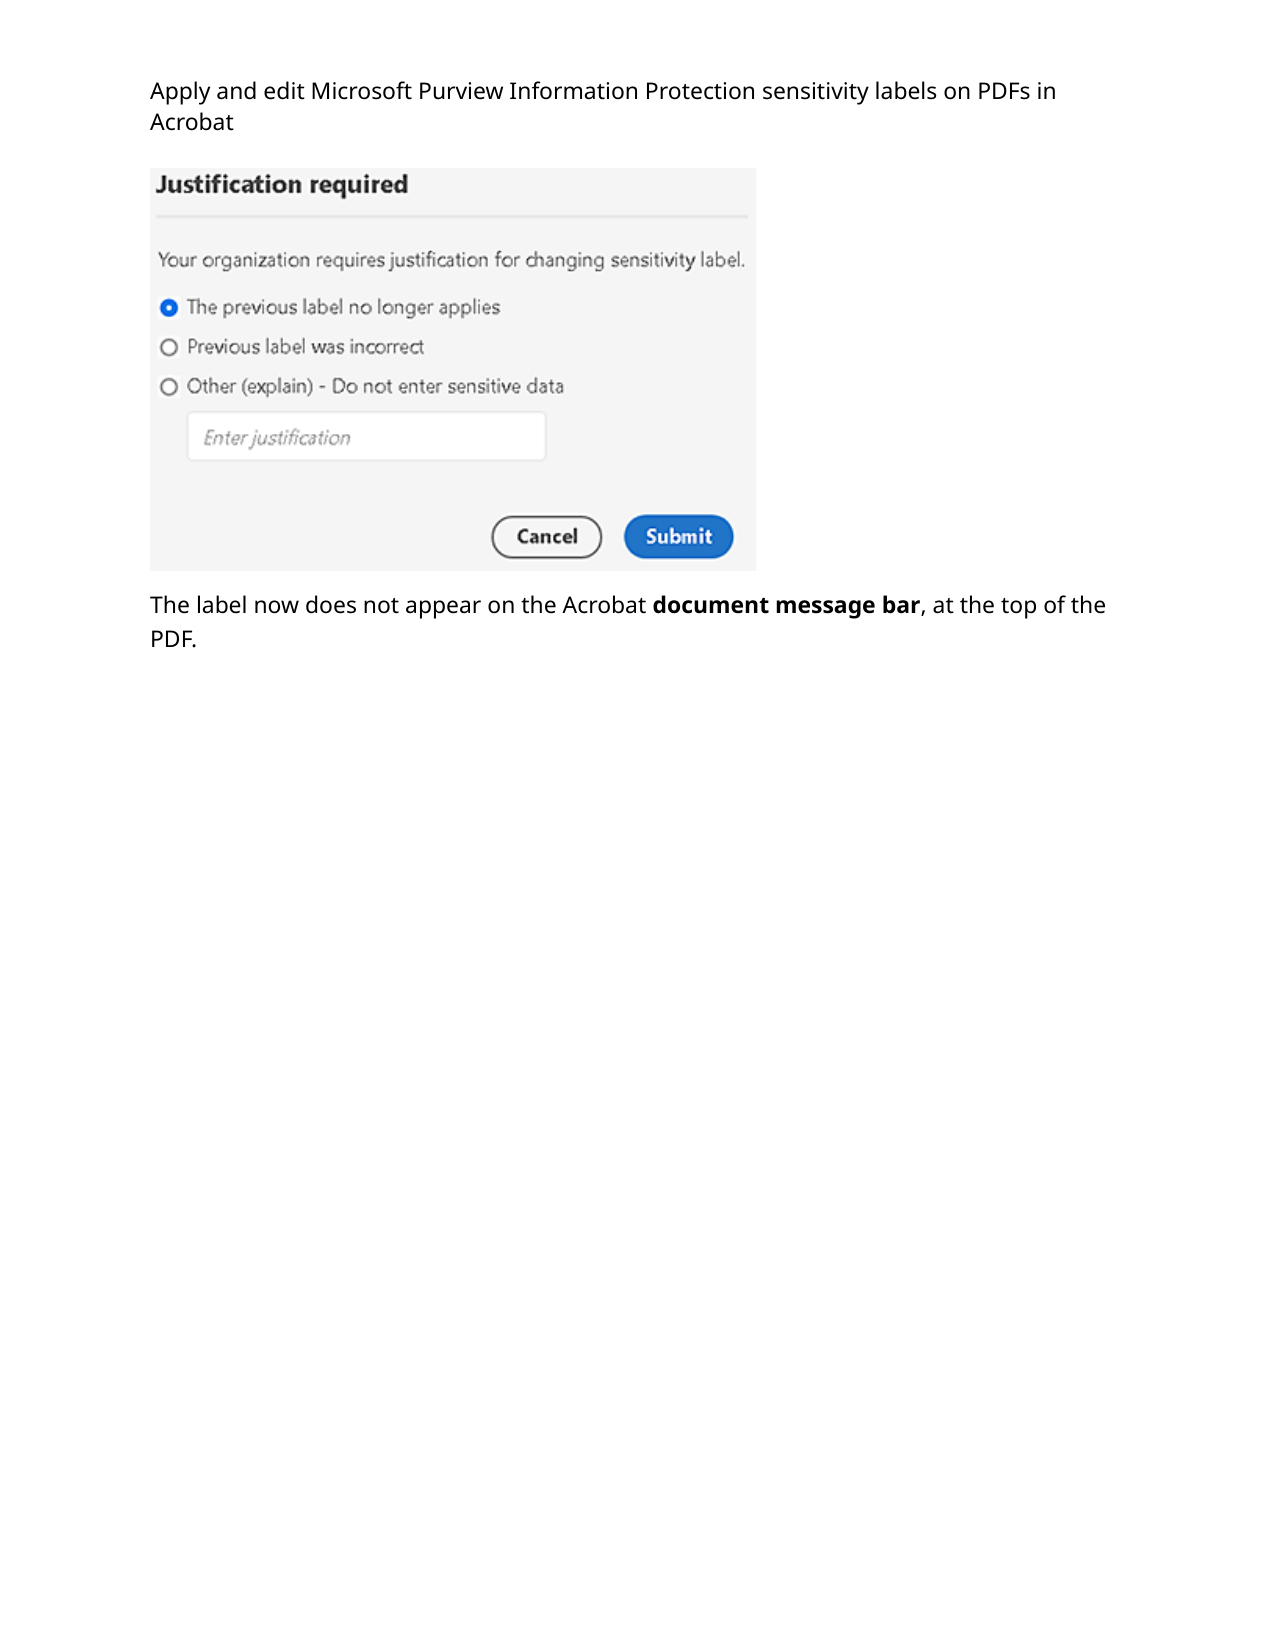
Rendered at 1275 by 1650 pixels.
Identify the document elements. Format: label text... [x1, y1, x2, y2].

text The label now does not appear on the Acrobat document message bar, at the top of the PDF. [150, 589, 1125, 654]
